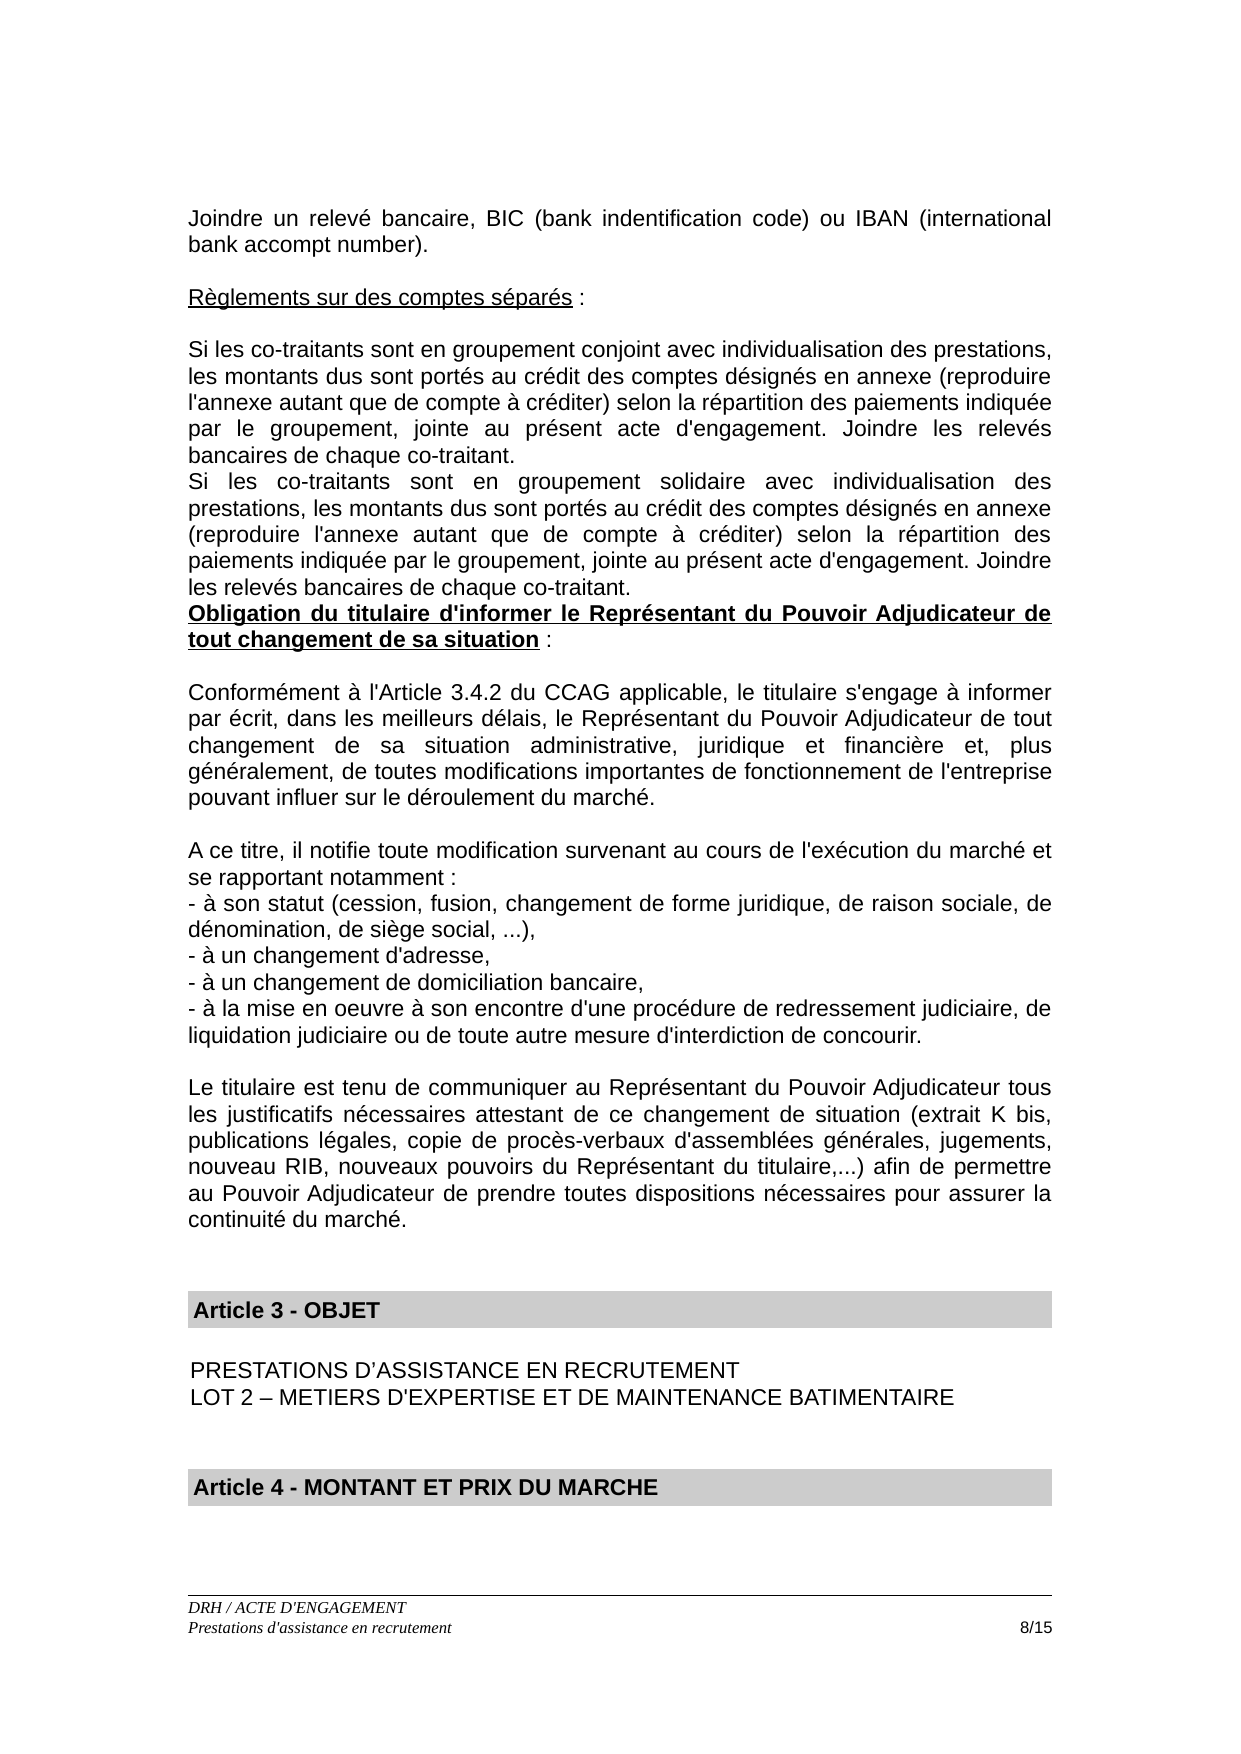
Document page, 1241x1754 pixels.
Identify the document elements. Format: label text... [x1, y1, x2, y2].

text Si les co-traitants sont en groupement solidaire avec individualisation des prestations, les montants dus sont portés au crédit des comptes désignés en annexe (reproduire l'annexe autant que de compte à créditer) selon la répartition des paiements indiquée par le groupement, jointe au présent acte d'engagement. Joindre les relevés bancaires de chaque co-traitant. [188, 468, 1052, 600]
text Obligation du titulaire d'informer le Représentant du Pouvoir Adjudicateur de [188, 600, 1052, 623]
subtitle MONTANT ET PRIX DU MARCHE [190, 1472, 1050, 1504]
text Joindre un relevé bancaire, BIC (bank indentification code) ou IBAN (international bank accompt number). [188, 204, 1052, 257]
text - à un changement d'adresse, [188, 942, 1052, 969]
text Si les co-traitants sont en groupement conjoint avec individualisation des prestations, les montants dus sont portés au crédit des comptes désignés en annexe (reproduire l'annexe autant que de compte à créditer) selon la répartition des paiements indiquée par le groupement, jointe au présent acte d'engagement. Joindre les relevés bancaires de chaque co-traitant. [188, 336, 1052, 468]
text tout changement de sa situation : [188, 624, 1052, 653]
text Règlements sur des comptes séparés : [188, 284, 1052, 310]
text A ce titre, il notifie toute modification survenant au cours de l'exécution du marché et se rapportant notamment : [188, 837, 1052, 890]
text - à son statut (cession, fusion, changement de forme juridique, de raison sociale, de dénomination, de siège social, ...), [188, 890, 1052, 942]
text Conformément à l'Article 3.4.2 du CCAG applicable, le titulaire s'engage à informer par écrit, dans les meilleurs délais, le Représentant du Pouvoir Adjudicateur de tout changement de sa situation administrative, juridique et financière et, plus généralement, de toutes modifications importantes de fonctionnement de l'entreprise pouvant influer sur le déroulement du marché. [188, 679, 1052, 811]
text Le titulaire est tenu de communiquer au Représentant du Pouvoir Adjudicateur tous les justificatifs nécessaires attestant de ce changement de situation (extrait K bis, publications légales, copie de procès-verbaux d'assemblées générales, jugements, nouveau RIB, nouveaux pouvoirs du Représentant du titulaire,...) afin de permettre au Pouvoir Adjudicateur de prendre toutes dispositions nécessaires pour assurer la continuité du marché. [188, 1074, 1052, 1232]
text - à un changement de domiciliation bancaire, [188, 969, 1052, 995]
subtitle OBJET [190, 1294, 1050, 1326]
text LOT 2 – METIERS D'EXPERTISE ET DE MAINTENANCE BATIMENTAIRE [190, 1384, 1050, 1410]
text - à la mise en oeuvre à son encontre d'une procédure de redressement judiciaire, de liquidation judiciaire ou de toute autre mesure d'interdiction de concourir. [188, 995, 1052, 1048]
text PRESTATIONS D’ASSISTANCE EN RECRUTEMENT [190, 1357, 1050, 1384]
